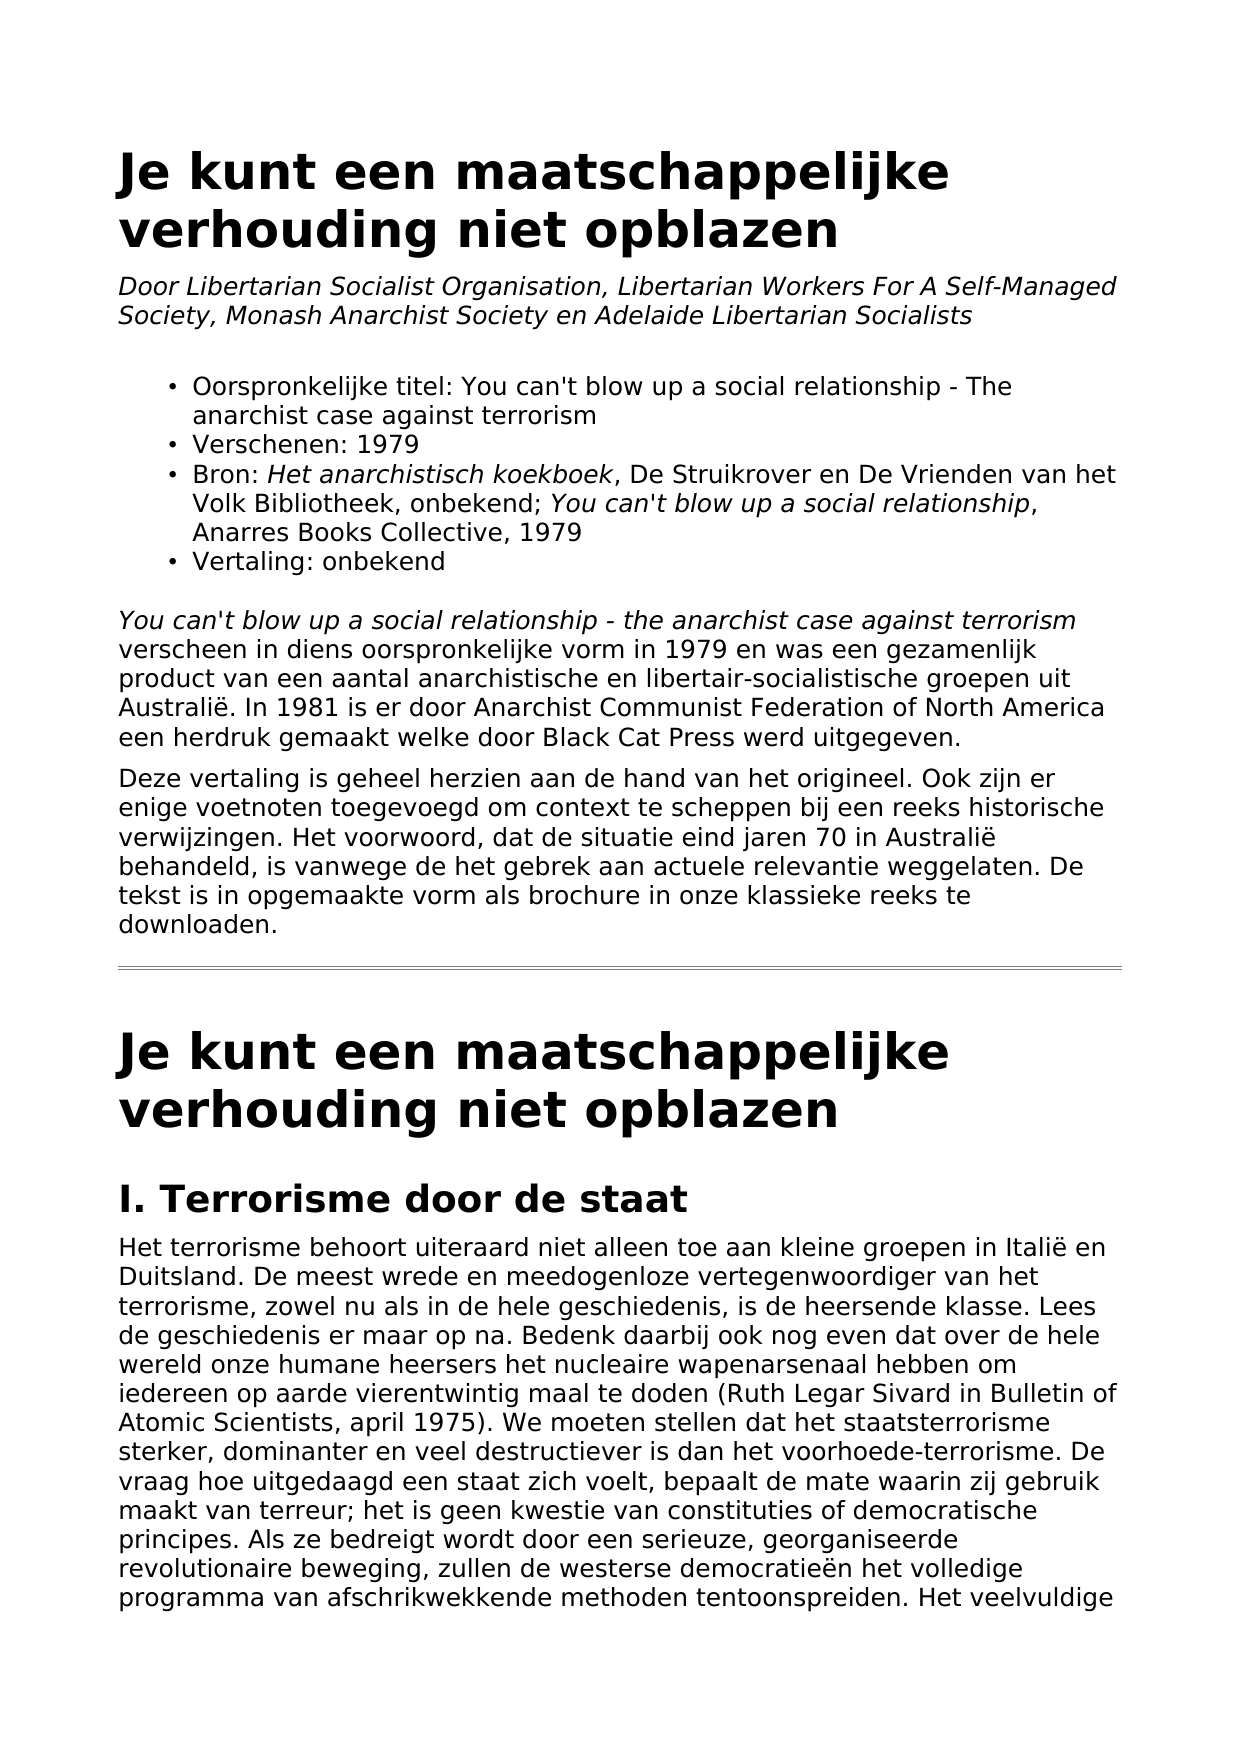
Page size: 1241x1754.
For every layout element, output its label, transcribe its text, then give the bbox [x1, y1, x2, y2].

list Verschenen: 1979 [177, 431, 1122, 460]
text Door Libertarian Socialist Organisation, Libertarian Workers For A Self-Managed Society, Monash Anarchist Society en Adelaide Libertarian Socialists [118, 272, 1122, 330]
list Oorspronkelijke titel: You can't blow up a social relationship - The anarchist case against terrorism [177, 372, 1122, 431]
text You can't blow up a social relationship - the anarchist case against terrorism verscheen in diens oorspronkelijke vorm in 1979 en was een gezamenlijk product van een aantal anarchistische en libertair-socialistische groepen uit Australië. In 1981 is er door Anarchist Communist Federation of North America een herdruk gemaakt welke door Black Cat Press werd uitgegeven. [118, 606, 1122, 752]
text Het terrorisme behoort uiteraard niet alleen toe aan kleine groepen in Italië en Duitsland. De meest wrede en meedogenloze vertegenwoordiger van het terrorisme, zowel nu als in de hele geschiedenis, is de heersende klasse. Lees de geschiedenis er maar op na. Bedenk daarbij ook nog even dat over de hele wereld onze humane heersers het nucleaire wapenarsenaal hebben om iedereen op aarde vierentwintig maal te doden (Ruth Legar Sivard in Bulletin of Atomic Scientists, april 1975). We moeten stellen dat het staatsterrorisme sterker, dominanter en veel destructiever is dan het voorhoede-terrorisme. De vraag hoe uitgedaagd een staat zich voelt, bepaalt de mate waarin zij gebruik maakt van terreur; het is geen kwestie van constituties of democratische principes. Als ze bedreigt wordt door een serieuze, georganiseerde revolutionaire beweging, zullen de westerse democratieën het volledige programma van afschrikwekkende methoden tentoonspreiden. Het veelvuldige [118, 1233, 1122, 1612]
subtitle Je kunt een maatschappelijke verhouding niet opblazen [118, 143, 1122, 259]
subtitle I. Terrorisme door de staat [118, 1177, 1122, 1221]
list Vertaling: onbekend [177, 547, 1122, 577]
subtitle Je kunt een maatschappelijke verhouding niet opblazen [118, 1023, 1122, 1140]
text Deze vertaling is geheel herzien aan de hand van het origineel. Ook zijn er enige voetnoten toegevoegd om context te scheppen bij een reeks historische verwijzingen. Het voorwoord, dat de situatie eind jaren 70 in Australië behandeld, is vanwege de het gebrek aan actuele relevantie weggelaten. De tekst is in opgemaakte vorm als brochure in onze klassieke reeks te downloaden. [118, 764, 1122, 939]
list Bron: Het anarchistisch koekboek, De Struikrover en De Vrienden van het Volk Bibliotheek, onbekend; You can't blow up a social relationship, Anarres Books Collective, 1979 [177, 460, 1122, 547]
